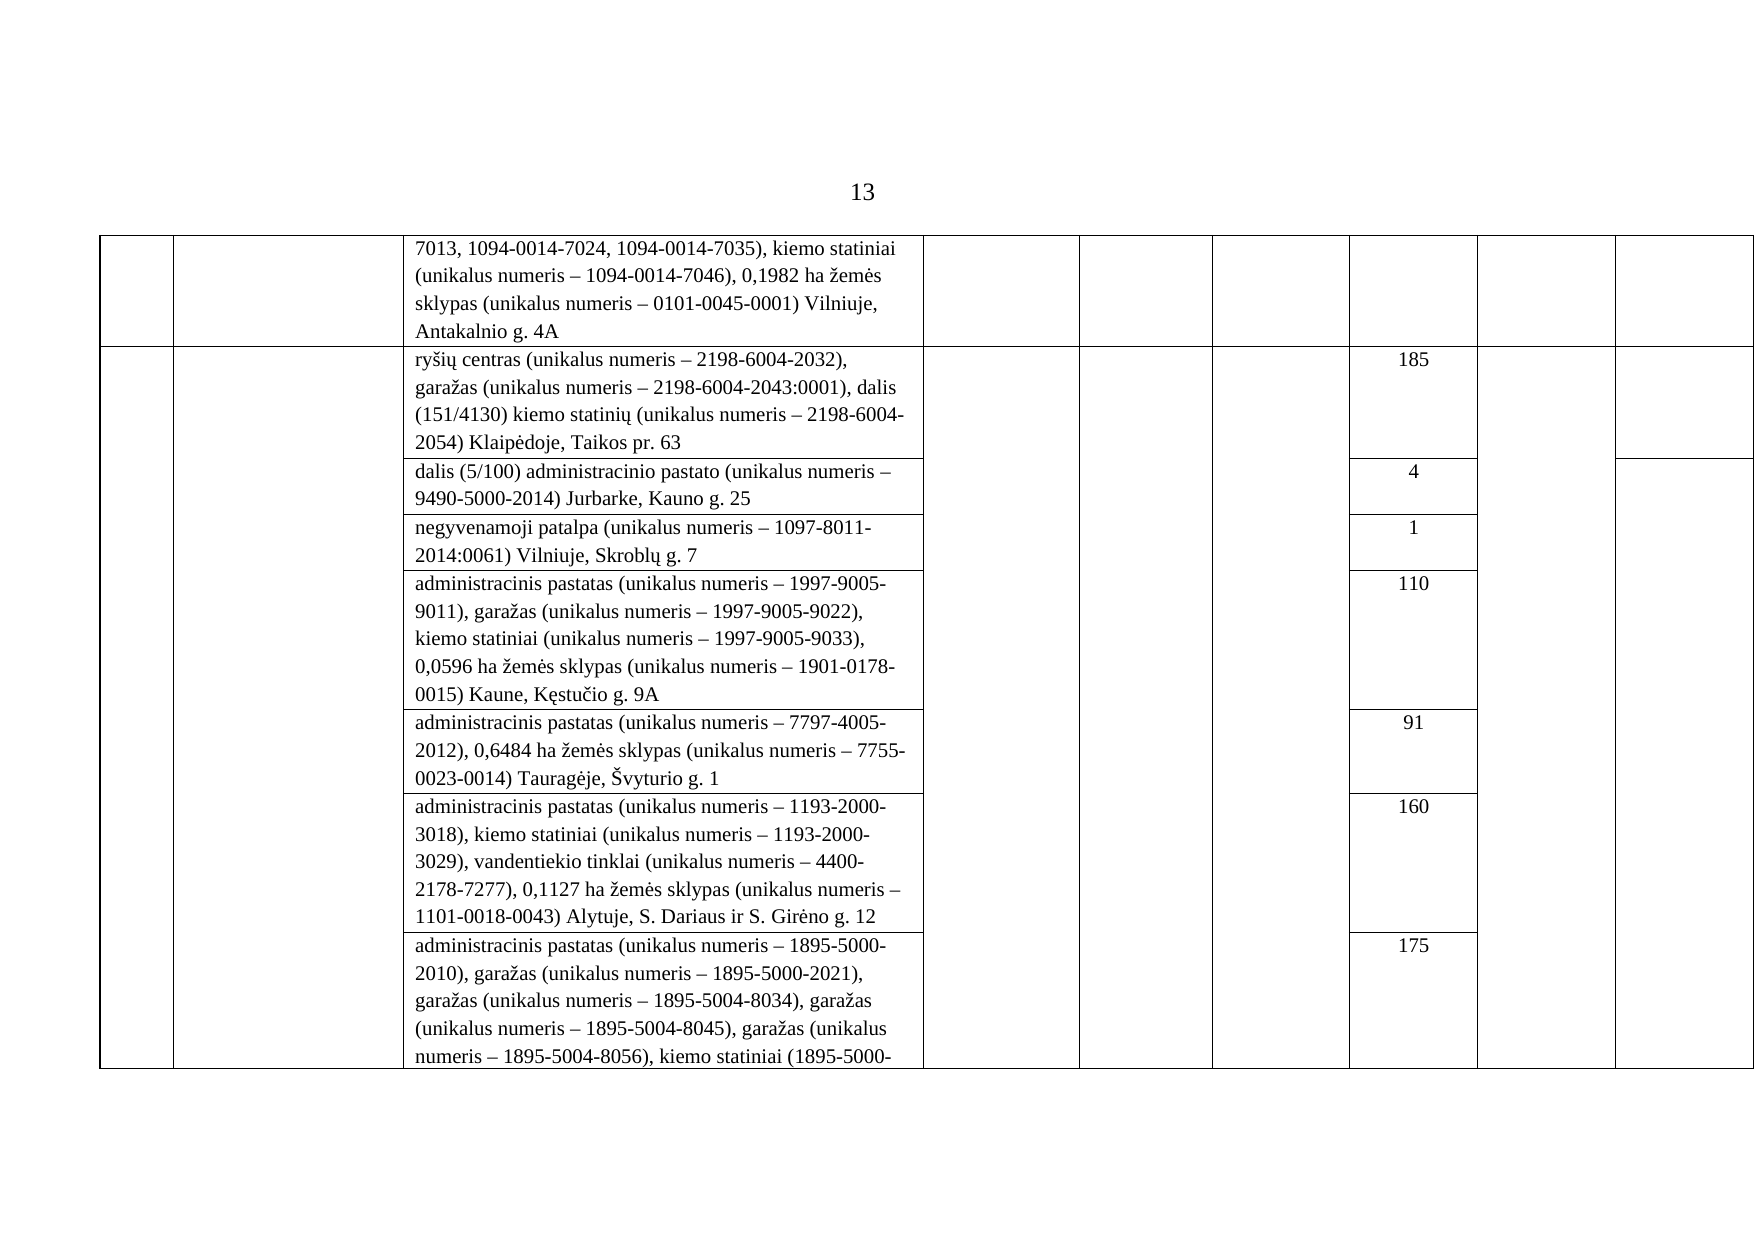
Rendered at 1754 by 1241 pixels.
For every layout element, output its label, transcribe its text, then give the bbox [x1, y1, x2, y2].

table_cell [1213, 236, 1349, 346]
table_cell [1616, 347, 1753, 458]
table_cell dalis (5/100) administracinio pastato (unikalus numeris – 9490-5000-2014) Jurbarke, Kauno g. 25 [404, 459, 923, 514]
table_cell [1478, 347, 1615, 1068]
table_cell [924, 347, 1079, 1068]
table_cell 7013, 1094-0014-7024, 1094-0014-7035), kiemo statiniai (unikalus numeris – 1094-0014-7046), 0,1982 ha žemės sklypas (unikalus numeris – 0101-0045-0001) Vilniuje, Antakalnio g. 4A [404, 236, 923, 346]
table_cell administracinis pastatas (unikalus numeris – 1895-5000-2010), garažas (unikalus numeris – 1895-5000-2021), garažas (unikalus numeris – 1895-5004-8034), garažas (unikalus numeris – 1895-5004-8045), garažas (unikalus numeris – 1895-5004-8056), kiemo statiniai (1895-5000- [404, 933, 923, 1068]
table_cell administracinis pastatas (unikalus numeris – 7797-4005-2012), 0,6484 ha žemės sklypas (unikalus numeris – 7755-0023-0014) Tauragėje, Švyturio g. 1 [404, 710, 923, 793]
table_cell [924, 236, 1079, 346]
table_cell administracinis pastatas (unikalus numeris – 1997-9005-9011), garažas (unikalus numeris – 1997-9005-9022), kiemo statiniai (unikalus numeris – 1997-9005-9033), 0,0596 ha žemės sklypas (unikalus numeris – 1901-0178-0015) Kaune, Kęstučio g. 9A [404, 571, 923, 709]
table_cell [174, 236, 403, 346]
table_cell administracinis pastatas (unikalus numeris – 1193-2000-3018), kiemo statiniai (unikalus numeris – 1193-2000-3029), vandentiekio tinklai (unikalus numeris – 4400-2178-7277), 0,1127 ha žemės sklypas (unikalus numeris – 1101-0018-0043) Alytuje, S. Dariaus ir S. Girėno g. 12 [404, 794, 923, 932]
table_cell 110 [1350, 571, 1477, 709]
table_cell 91 [1350, 710, 1477, 793]
table_cell 175 [1350, 933, 1477, 1068]
table_cell 160 [1350, 794, 1477, 932]
table_cell [1478, 236, 1615, 346]
table_cell [1080, 347, 1212, 1068]
table_cell [101, 236, 173, 346]
table_cell [174, 347, 403, 1068]
table_cell [101, 347, 173, 1068]
table_cell 185 [1350, 347, 1477, 458]
table_cell 4 [1350, 459, 1477, 514]
table_cell [1616, 236, 1753, 346]
table_cell [1616, 459, 1753, 1068]
table_cell [1080, 236, 1212, 346]
table_cell [1350, 236, 1477, 346]
table_cell [1213, 347, 1349, 1068]
table_cell negyvenamoji patalpa (unikalus numeris – 1097-8011-2014:0061) Vilniuje, Skroblų g. 7 [404, 515, 923, 570]
table_cell 1 [1350, 515, 1477, 570]
table_cell ryšių centras (unikalus numeris – 2198-6004-2032), garažas (unikalus numeris – 2198-6004-2043:0001), dalis (151/4130) kiemo statinių (unikalus numeris – 2198-6004-2054) Klaipėdoje, Taikos pr. 63 [404, 347, 923, 458]
